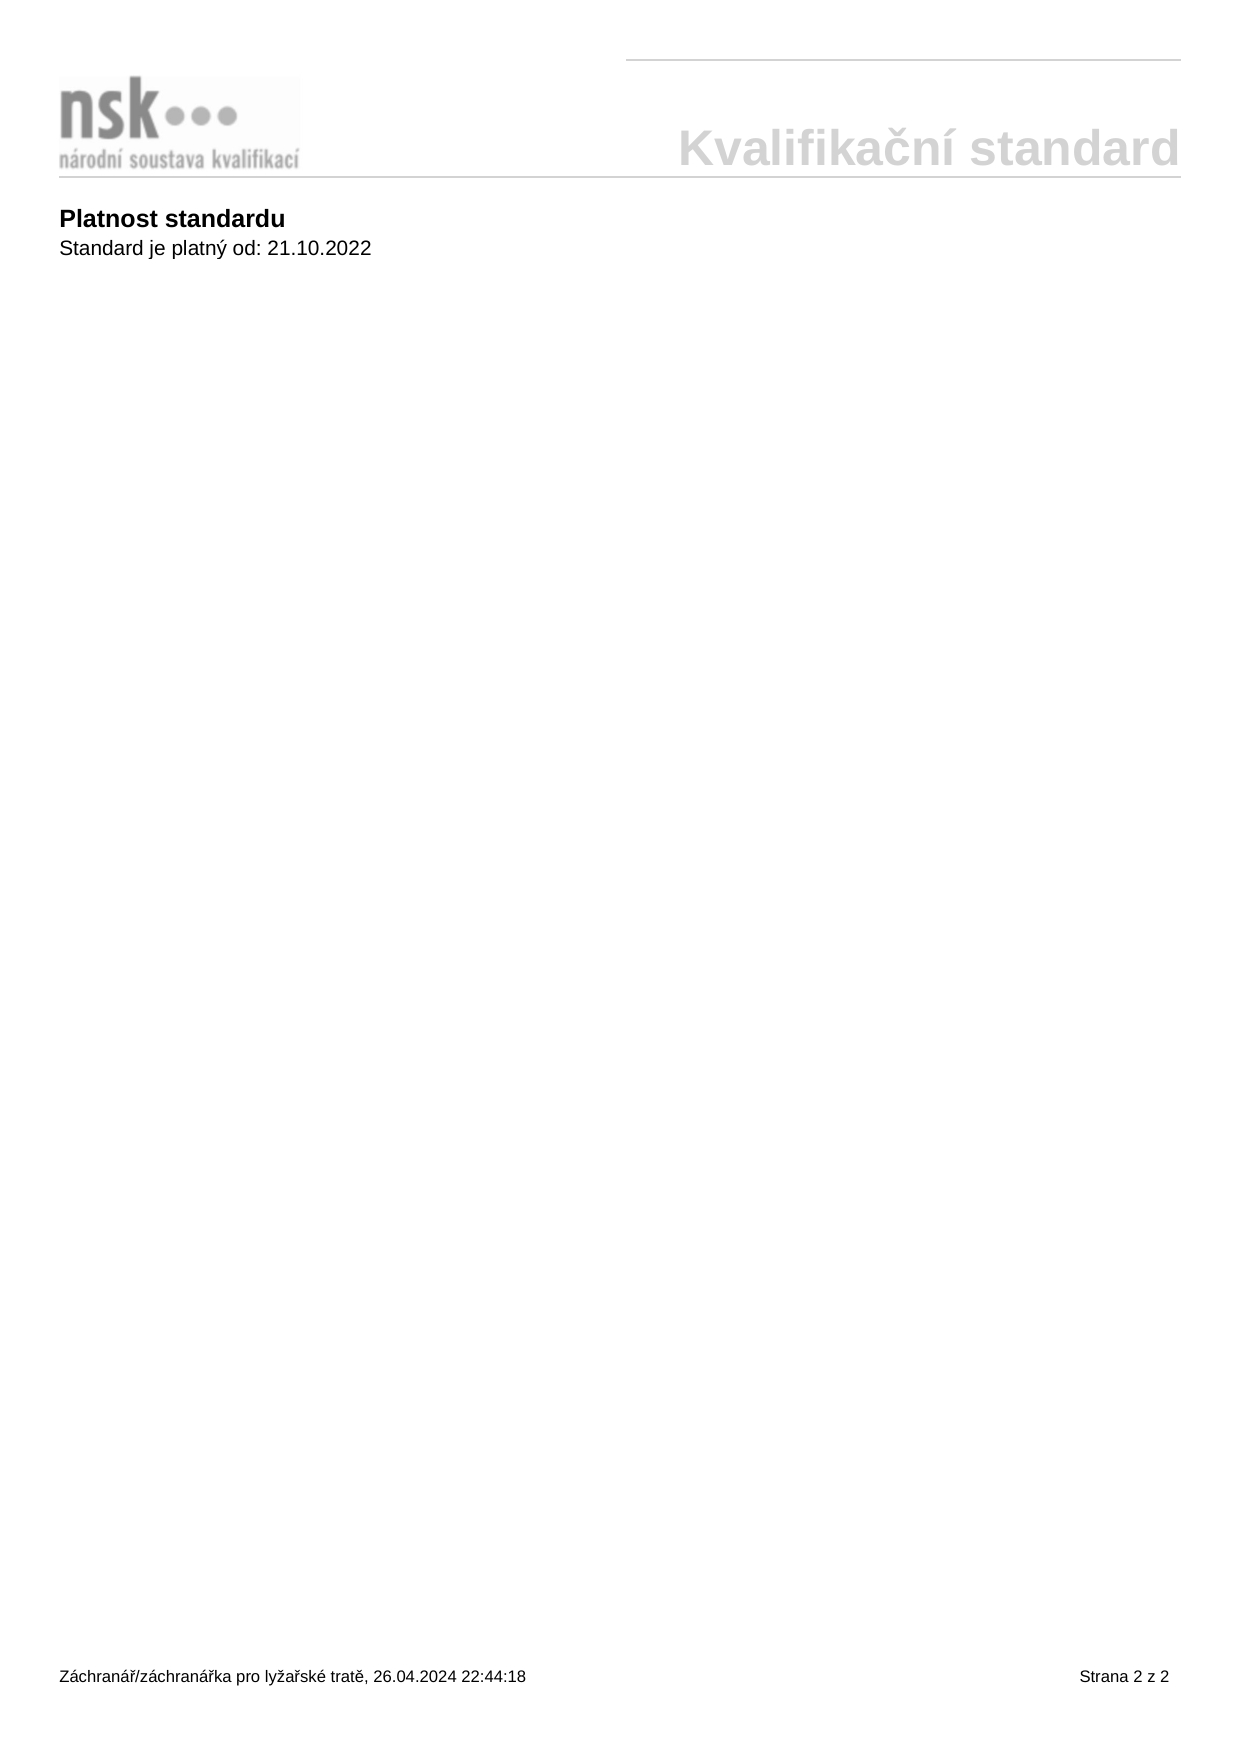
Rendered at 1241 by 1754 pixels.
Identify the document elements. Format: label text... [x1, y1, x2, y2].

table_cell [620, 1409, 626, 1658]
table_cell [59, 171, 483, 176]
picture [58, 59, 621, 171]
table_cell [1169, 259, 1181, 559]
table_cell [1093, 259, 1169, 559]
table_cell Strana 2 z 2 [862, 1658, 1169, 1694]
table_cell [1169, 1159, 1181, 1409]
table_cell [620, 859, 626, 1159]
table_cell [620, 259, 626, 559]
table_cell [1093, 1409, 1169, 1658]
table_cell [1169, 1409, 1181, 1658]
table_cell [484, 1409, 620, 1658]
table_cell [626, 859, 862, 1159]
table_cell [1169, 194, 1181, 200]
table_cell [59, 859, 483, 1159]
table_cell [484, 559, 620, 859]
table_cell [862, 259, 1093, 559]
table_cell [862, 1409, 1093, 1658]
table_cell [620, 559, 626, 859]
table_cell [1169, 859, 1181, 1159]
table_cell [626, 559, 862, 859]
table_cell [484, 194, 620, 200]
table_cell [862, 194, 1093, 200]
table_cell [621, 59, 626, 170]
table_cell [484, 171, 620, 176]
table_cell [59, 194, 483, 200]
table_cell [1169, 559, 1181, 859]
table_cell [626, 259, 862, 559]
table_cell [862, 559, 1093, 859]
table_cell [59, 1159, 483, 1409]
table_cell [484, 859, 620, 1159]
table_cell [1093, 194, 1169, 200]
table_cell [59, 559, 483, 859]
table_cell [484, 259, 620, 559]
table_cell [59, 259, 483, 559]
table_cell [1093, 859, 1169, 1159]
table_cell Kvalifikační standard [626, 61, 1181, 176]
table_cell [626, 194, 862, 200]
table_cell [1093, 1159, 1169, 1409]
table_cell [862, 859, 1093, 1159]
table_cell [626, 1409, 862, 1658]
table_cell [620, 1159, 626, 1409]
table_cell [59, 178, 1181, 194]
table_cell [1093, 559, 1169, 859]
table_cell Standard je platný od: 21.10.2022 [59, 236, 1181, 259]
table_cell [862, 1159, 1093, 1409]
table_cell [1169, 1658, 1181, 1694]
table_cell Platnost standardu [59, 200, 1181, 236]
table_cell [59, 1409, 483, 1658]
table_cell [484, 1159, 620, 1409]
table_cell Záchranář/záchranářka pro lyžařské tratě, 26.04.2024 22:44:18 [59, 1658, 862, 1694]
table_cell [626, 1159, 862, 1409]
